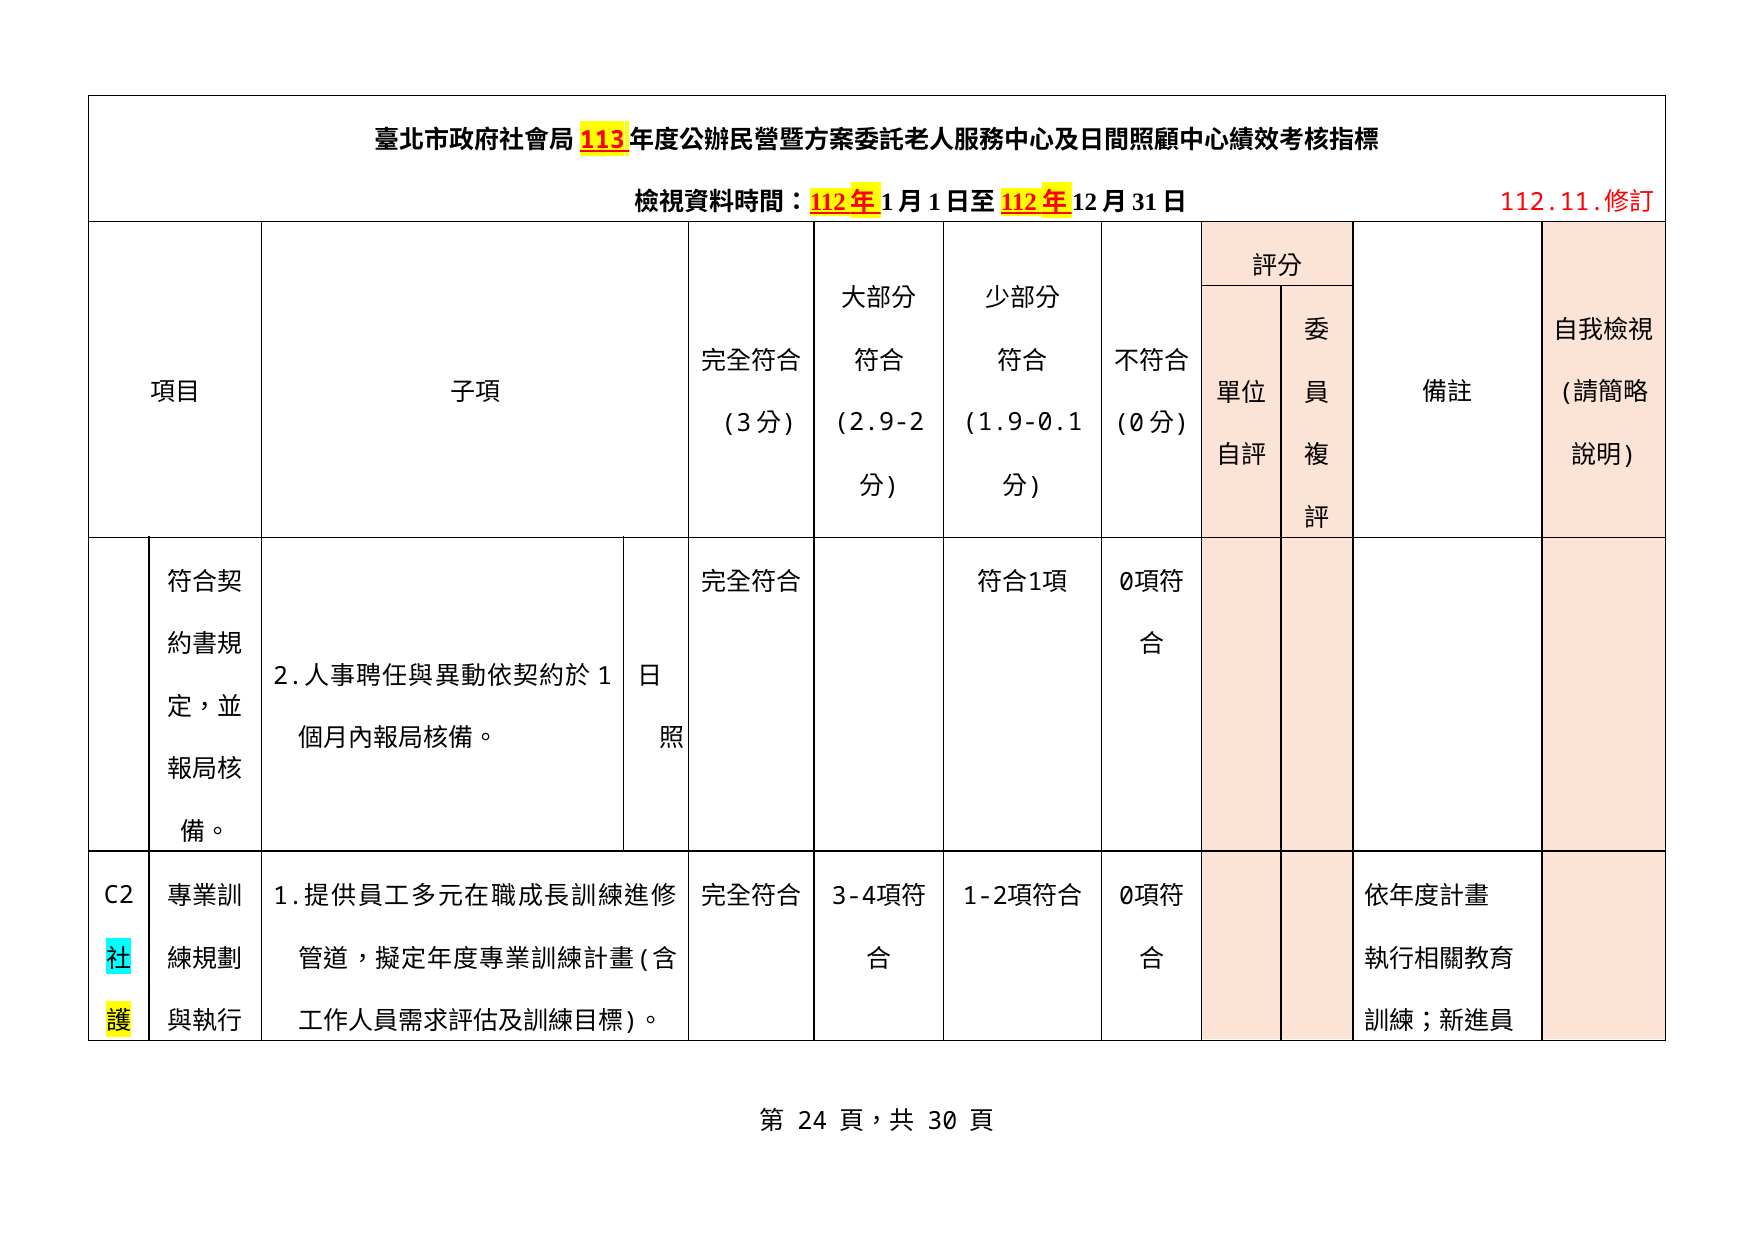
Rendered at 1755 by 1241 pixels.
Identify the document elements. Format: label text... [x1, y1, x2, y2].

table_cell 少部分 符合 (1.9-0.1分) [944, 222, 1101, 536]
table_cell 專業訓練規劃與執行 [150, 852, 261, 1039]
table_cell 項目 [89, 222, 261, 536]
table_cell 日照 [624, 538, 688, 850]
table_cell 依年度計畫 執行相關教育 訓練；新進員 [1354, 852, 1541, 1039]
table_cell [1543, 852, 1665, 1039]
table_cell 不符合 (0分) [1102, 222, 1201, 536]
table_cell 大部分 符合 (2.9-2分) [815, 222, 943, 536]
table_cell 自我檢視 (請簡略說明) [1543, 222, 1665, 536]
table_cell 評分 [1202, 222, 1352, 285]
table_cell 符合契約書規定，並報局核備。 [150, 538, 261, 850]
table_cell C2 社 護 [89, 852, 148, 1039]
table_cell 0項符合 [1102, 852, 1201, 1039]
table_cell 符合1項 [944, 538, 1101, 850]
table_cell [1282, 538, 1352, 850]
table_cell [1354, 538, 1541, 850]
table_cell 備註 [1354, 222, 1541, 536]
table_cell [1282, 852, 1352, 1039]
table_cell [1543, 538, 1665, 850]
table_cell 1-2項符合 [944, 852, 1101, 1039]
table_cell 0項符合 [1102, 538, 1201, 850]
table_cell 2.人事聘任與異動依契約於1個月內報局核備。 [262, 538, 623, 850]
table_cell 委員複評 [1282, 286, 1352, 536]
table_cell 單位自評 [1202, 286, 1280, 536]
table_cell 完全符合 [689, 538, 813, 850]
table_cell [815, 538, 943, 850]
table_cell [89, 538, 148, 850]
table_cell 3-4項符合 [815, 852, 943, 1039]
table_cell [1202, 538, 1280, 850]
table_header 臺北市政府社會局113年度公辦民營暨方案委託老人服務中心及日間照顧中心績效考核指標 檢視資料時間：112年1月1日至112年12月31日 112.11.修訂 [89, 96, 1665, 221]
table_cell 子項 [262, 222, 688, 536]
table_cell 1.提供員工多元在職成長訓練進修管道，擬定年度專業訓練計畫(含工作人員需求評估及訓練目標)。 [262, 852, 688, 1039]
table_cell 完全符合 (3分) [689, 222, 813, 536]
table_cell [1202, 852, 1280, 1039]
table_cell 完全符合 [689, 852, 813, 1039]
